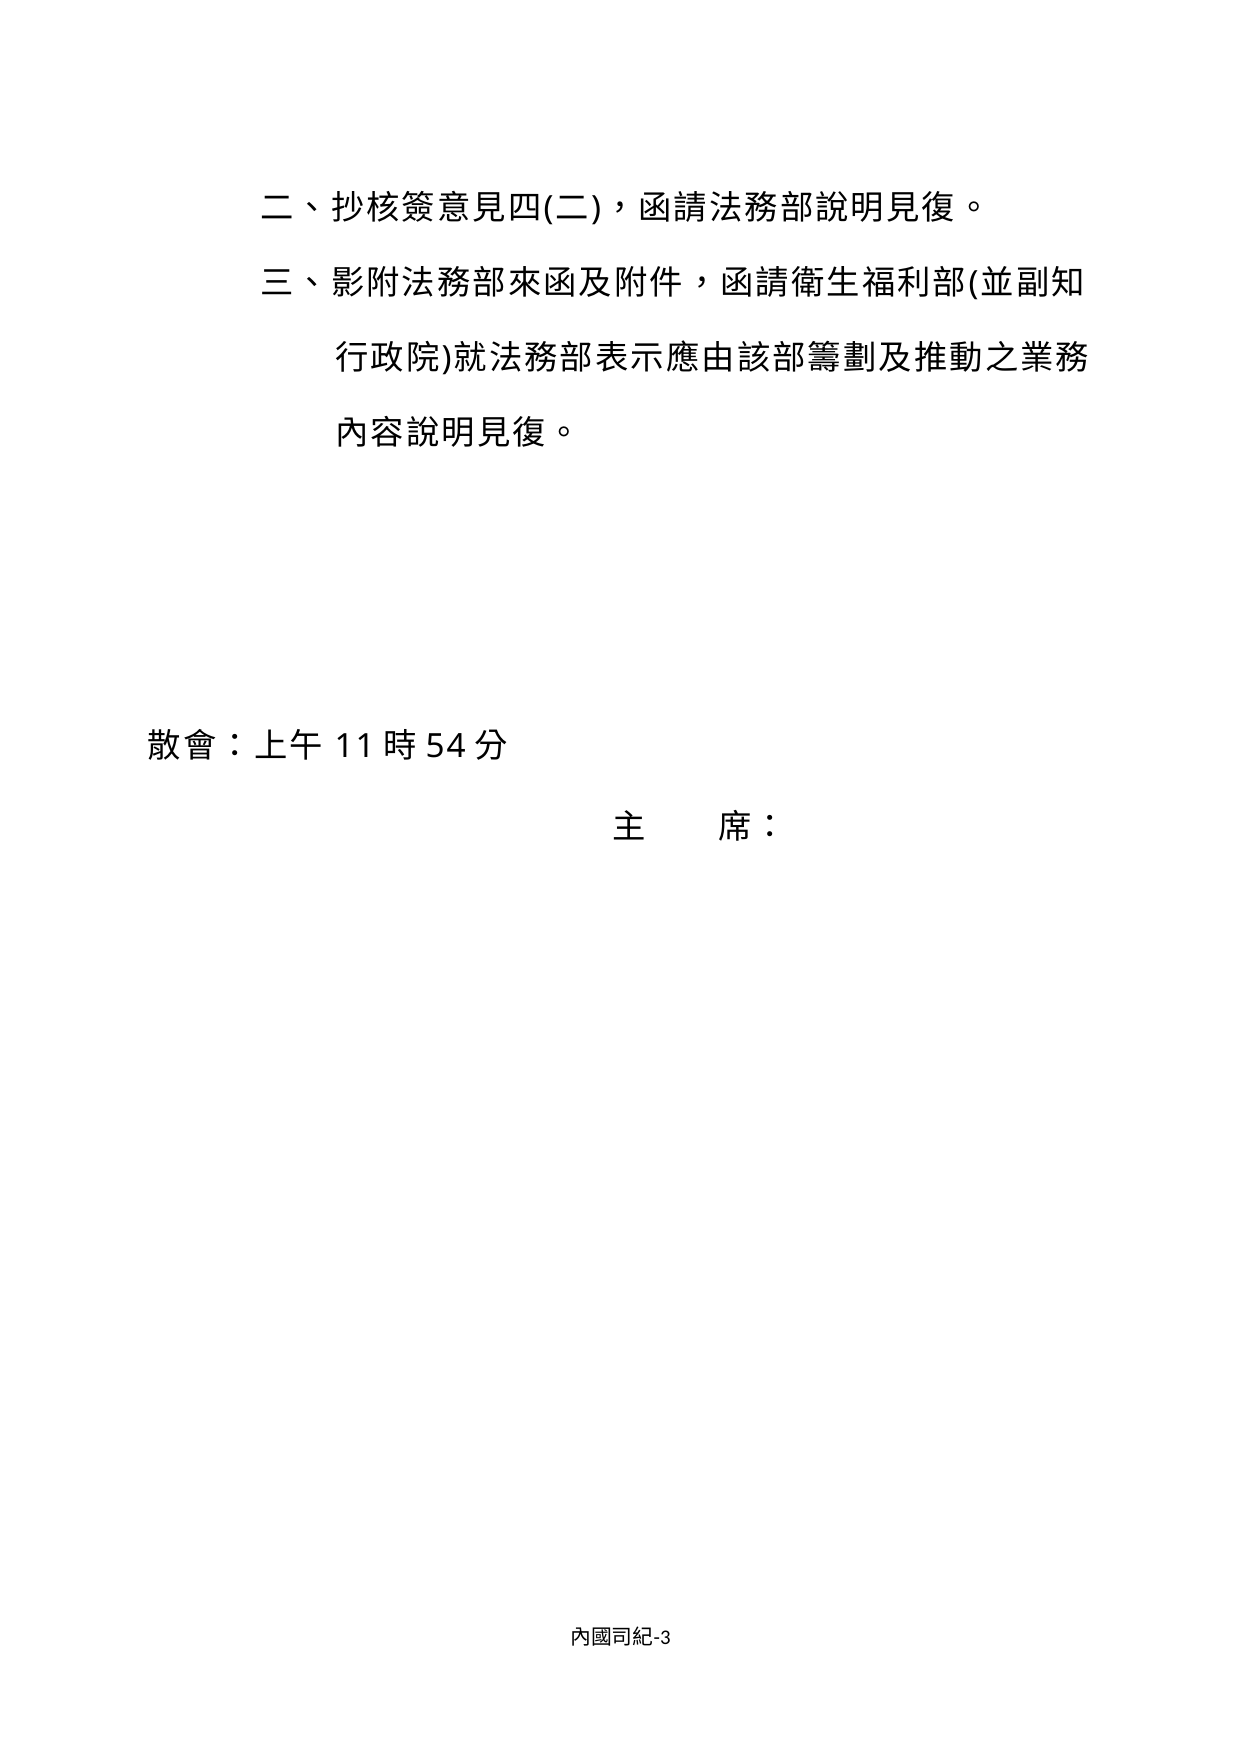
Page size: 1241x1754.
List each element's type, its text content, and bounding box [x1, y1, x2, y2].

text 二、抄核簽意見四(二)，函請法務部說明見復。 [252, 166, 1101, 239]
text 主 席： [214, 784, 1101, 863]
text 散會：上午 11時54分 [139, 703, 1101, 782]
text 三、影附法務部來函及附件，函請衛生福利部(並副知行政院)就法務部表示應由該部籌劃及推動之業務內容說明見復。 [252, 239, 1101, 470]
